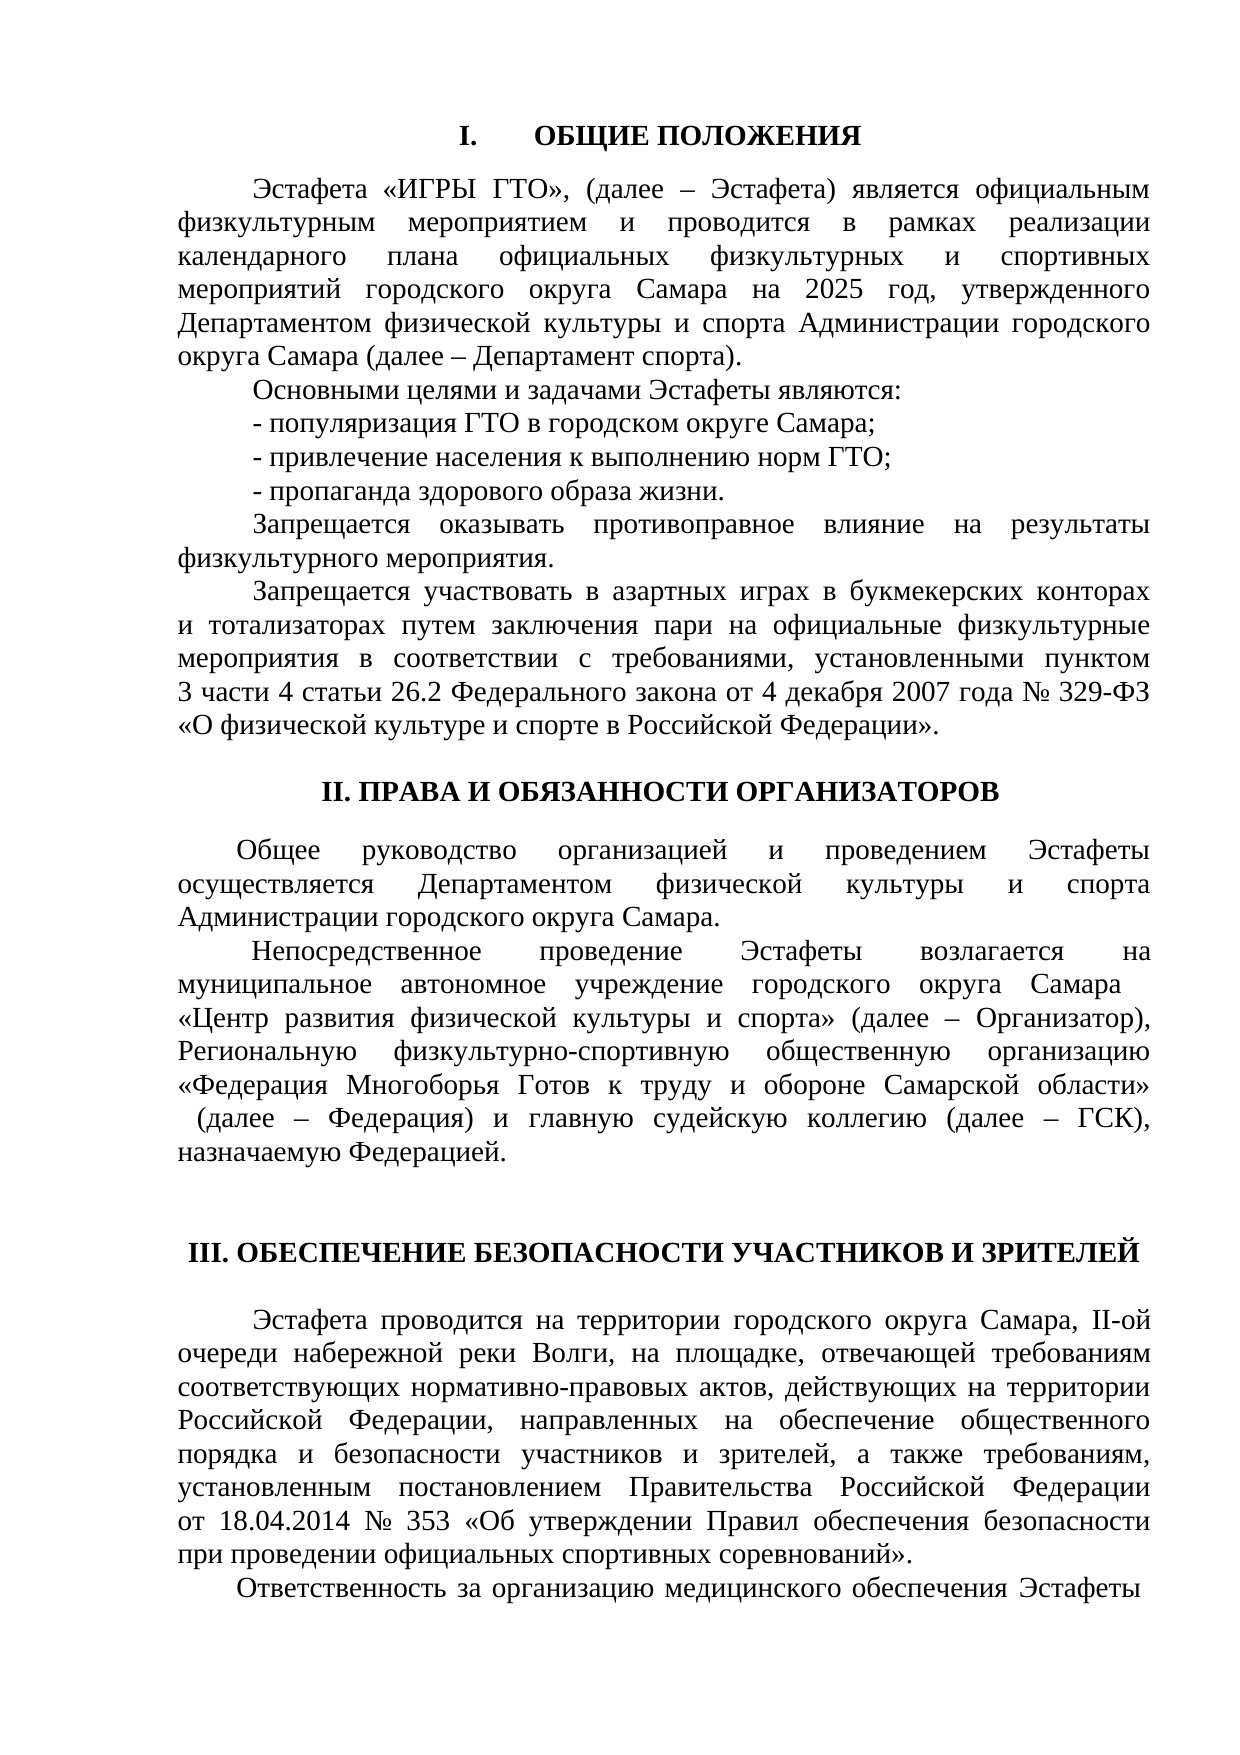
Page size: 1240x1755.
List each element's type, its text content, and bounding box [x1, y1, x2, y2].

text Запрещается участвовать в азартных играх в букмекерских конторах и тотализаторах путем заключения пари на официальные физкультурные мероприятия в соответствии с требованиями, установленными пунктом 3 части 4 статьи 26.2 Федерального закона от 4 декабря 2007 года № 329-ФЗ «О физической культуре и спорте в Российской Федерации». [177, 573, 1151, 741]
text III. ОБЕСПЕЧЕНИЕ БЕЗОПАСНОСТИ УЧАСТНИКОВ И ЗРИТЕЛЕЙ [177, 1235, 1151, 1268]
text II. ПРАВА И ОБЯЗАННОСТИ ОРГАНИЗАТОРОВ [177, 774, 1151, 808]
text Основными целями и задачами Эстафеты являются: [177, 372, 1151, 406]
text Эстафета проводится на территории городского округа Самара, II-ой очереди набережной реки Волги, на площадке, отвечающей требованиям соответствующих нормативно-правовых актов, действующих на территории Российской Федерации, направленных на обеспечение общественного порядка и безопасности участников и зрителей, а также требованиям, установленным постановлением Правительства Российской Федерации от 18.04.2014 № 353 «Об утверждении Правил обеспечения безопасности при проведении официальных спортивных соревнований». [177, 1302, 1151, 1570]
text Ответственность за организацию медицинского обеспечения Эстафеты [177, 1570, 1151, 1604]
text Непосредственное проведение Эстафеты возлагается на муниципальное автономное учреждение городского округа Самара «Центр развития физической культуры и спорта» (далее – Организатор), Региональную физкультурно-спортивную общественную организацию «Федерация Многоборья Готов к труду и обороне Самарской области» (далее – Федерация) и главную судейскую коллегию (далее – ГСК), назначаемую Федерацией. [177, 933, 1151, 1168]
text - популяризация ГТО в городском округе Самара; [177, 406, 1151, 439]
text Общее руководство организацией и проведением Эстафеты осуществляется Департаментом физической культуры и спорта Администрации городского округа Самара. [177, 832, 1151, 933]
text - привлечение населения к выполнению норм ГТО; [177, 439, 1151, 473]
text Эстафета «ИГРЫ ГТО», (далее – Эстафета) является официальным физкультурным мероприятием и проводится в рамках реализации календарного плана официальных физкультурных и спортивных мероприятий городского округа Самара на 2025 год, утвержденного Департаментом физической культуры и спорта Администрации городского округа Самара (далее – Департамент спорта). [177, 171, 1151, 372]
text - пропаганда здорового образа жизни. [177, 473, 1151, 506]
list ОБЩИЕ ПОЛОЖЕНИЯ [215, 118, 1105, 152]
text Запрещается оказывать противоправное влияние на результаты физкультурного мероприятия. [177, 506, 1151, 573]
